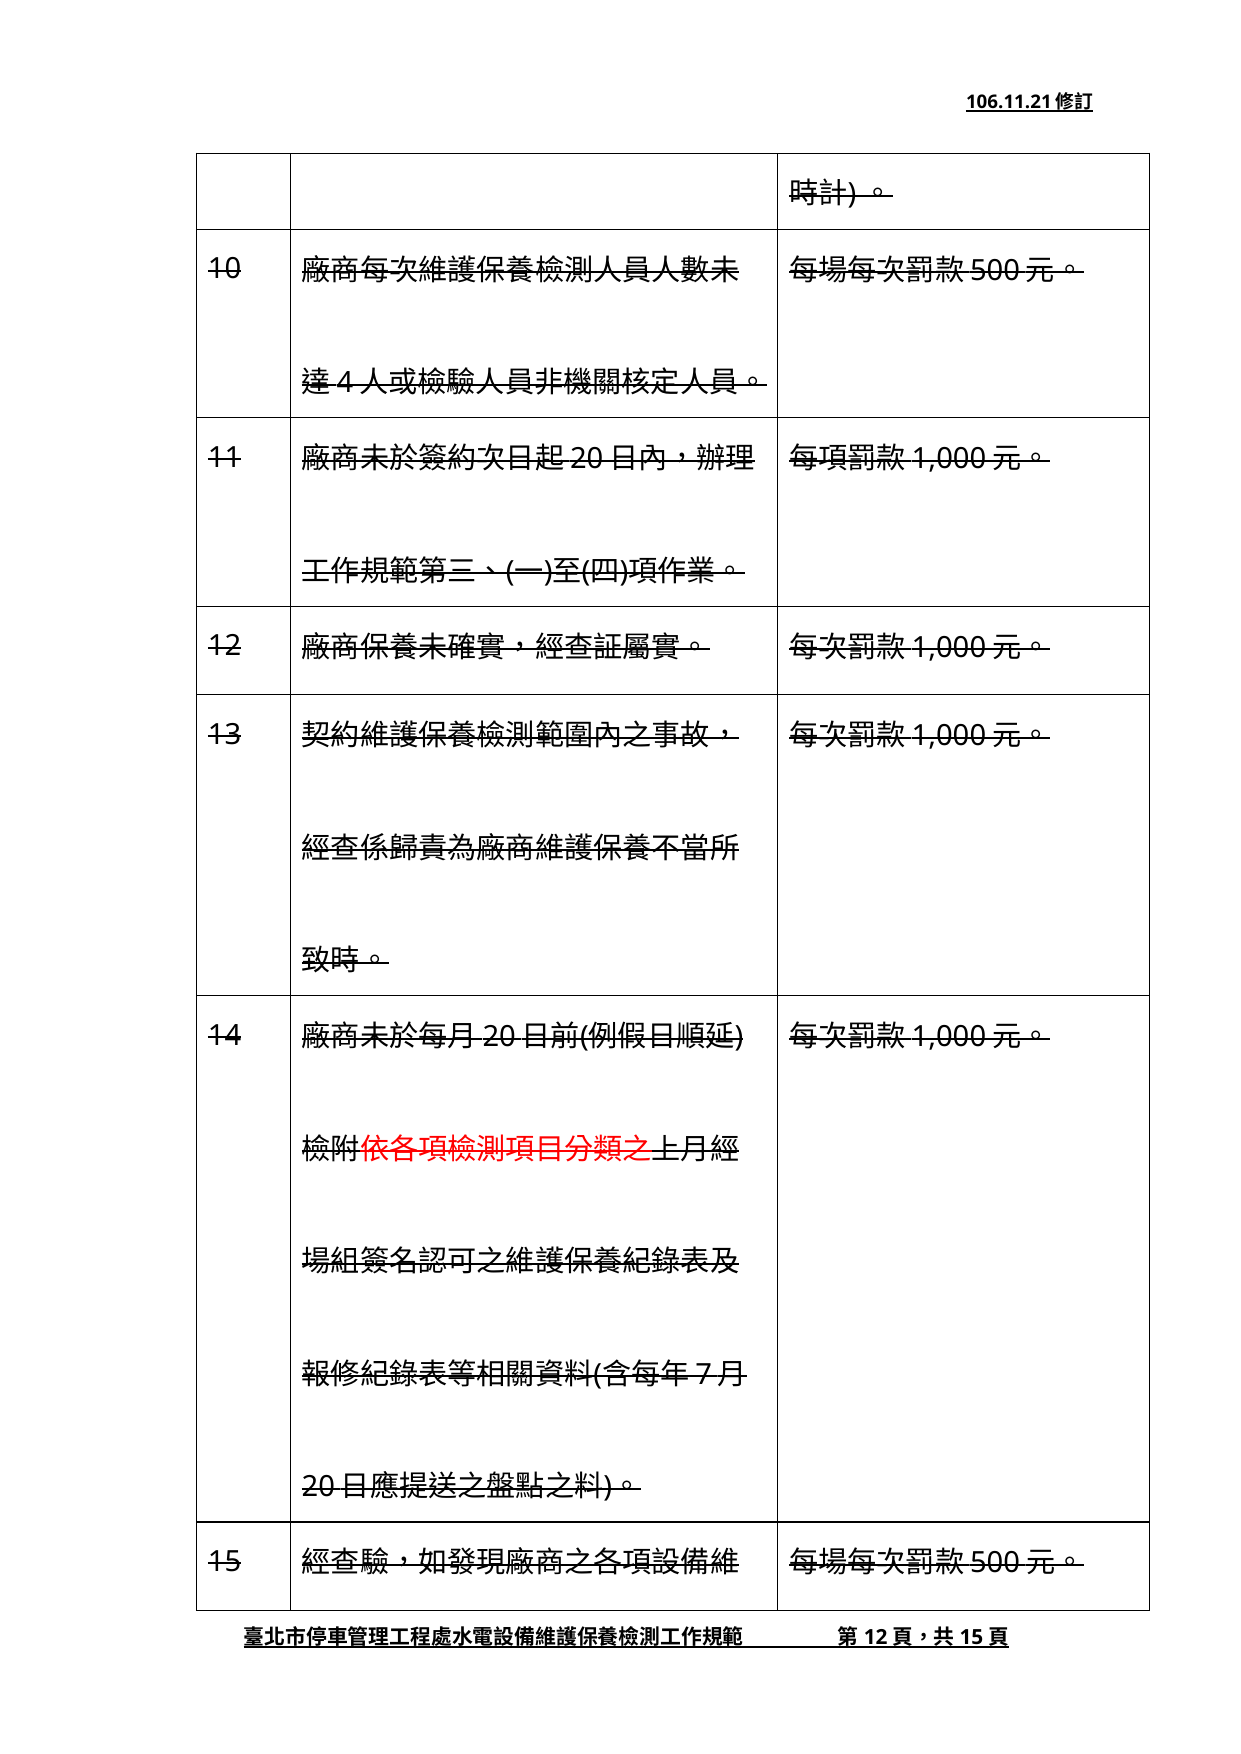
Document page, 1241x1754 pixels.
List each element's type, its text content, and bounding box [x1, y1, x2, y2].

table_cell 每次罰款1,000元。 [778, 996, 1149, 1521]
table_cell 時計) 。 [778, 154, 1149, 229]
table_cell 12 [197, 607, 290, 694]
table_cell 廠商未於每月20日前(例假日順延)檢附依各項檢測項目分類之上月經場組簽名認可之維護保養紀錄表及報修紀錄表等相關資料(含每年7月20日應提送之盤點之料)。 [291, 996, 777, 1521]
table_cell 每次罰款1,000元。 [778, 607, 1149, 694]
table_cell 廠商未於簽約次日起20日內，辦理工作規範第三、(一)至(四)項作業。 [291, 418, 777, 606]
table_cell 每場每次罰款500元。 [778, 1523, 1149, 1610]
table_cell 廠商保養未確實，經查証屬實。 [291, 607, 777, 694]
table_cell 每場每次罰款500元。 [778, 230, 1149, 417]
table_cell 10 [197, 230, 290, 417]
table_cell 經查驗，如發現廠商之各項設備維 [291, 1523, 777, 1610]
table_cell 每次罰款1,000元。 [778, 695, 1149, 995]
table_cell [291, 154, 777, 229]
table_cell 每項罰款1,000元。 [778, 418, 1149, 606]
table_cell 13 [197, 695, 290, 995]
table_cell 契約維護保養檢測範圍內之事故，經查係歸責為廠商維護保養不當所致時。 [291, 695, 777, 995]
table_cell 廠商每次維護保養檢測人員人數未達4人或檢驗人員非機關核定人員。 [291, 230, 777, 417]
table_cell 11 [197, 418, 290, 606]
table_cell 15 [197, 1523, 290, 1610]
table_cell 14 [197, 996, 290, 1521]
table_cell [197, 154, 290, 229]
